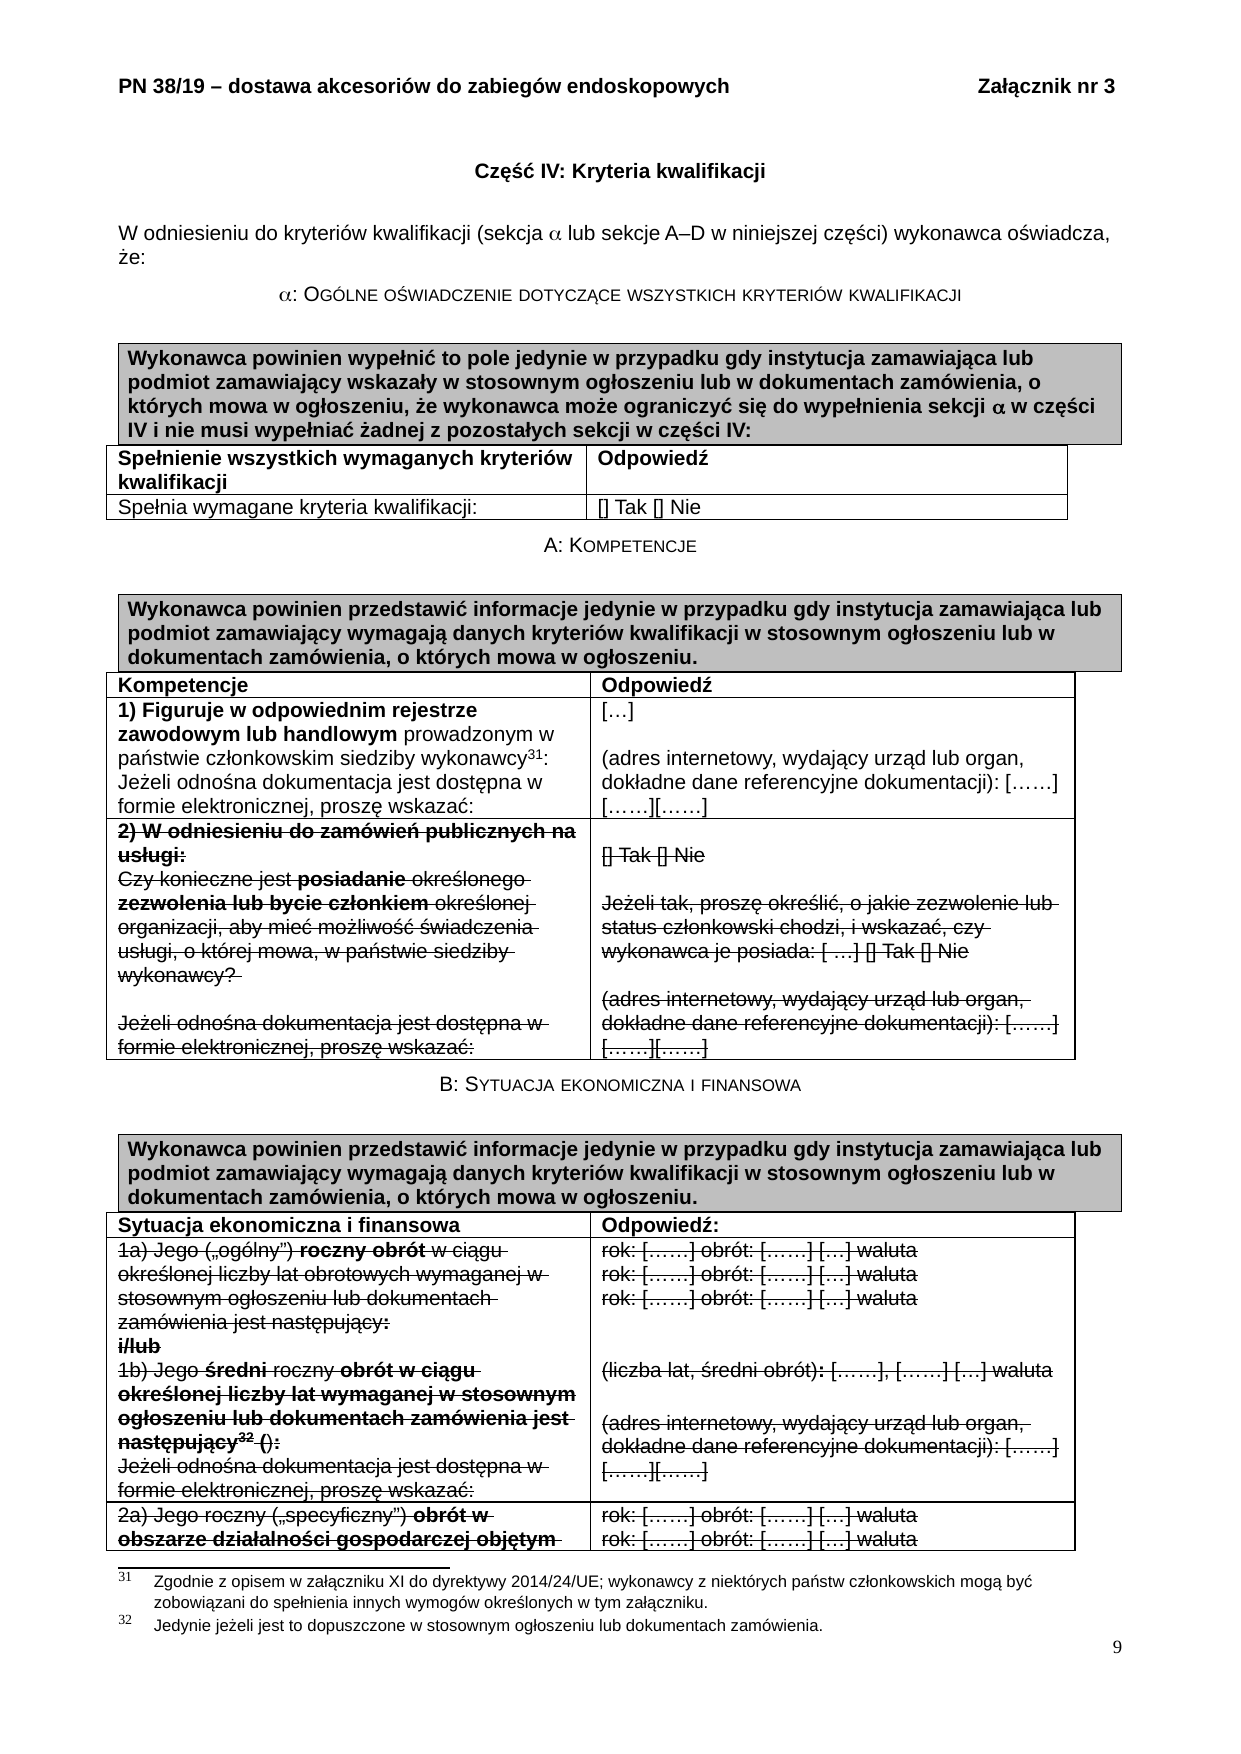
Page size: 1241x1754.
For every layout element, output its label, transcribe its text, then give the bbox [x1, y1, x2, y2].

table_header Odpowiedź [591, 673, 1074, 697]
text Wykonawca powinien przedstawić informacje jedynie w przypadku gdy instytucja zamawiająca lub podmiot zamawiający wymagają danych kryteriów kwalifikacji w stosownym ogłoszeniu lub w dokumentach zamówienia, o których mowa w ogłoszeniu. [119, 1135, 1121, 1211]
table_header Sytuacja ekonomiczna i finansowa [107, 1213, 590, 1237]
title Część IV: Kryteria kwalifikacji [118, 159, 1122, 183]
table_header Kompetencje [107, 673, 590, 697]
table_cell rok: [……] obrót: [……] […] waluta rok: [……] obrót: [……] […] waluta [591, 1503, 1074, 1550]
table_cell rok: [……] obrót: [……] […] waluta rok: [……] obrót: [……] […] waluta rok: [……] obrót: [……] […] waluta (liczba lat, średni obrót): [……], [……] […] waluta (adres internetowy, wydający urząd lub organ, dokładne dane referencyjne dokumentacji): [……][……][……] [591, 1238, 1074, 1501]
text Wykonawca powinien wypełnić to pole jedynie w przypadku gdy instytucja zamawiająca lub podmiot zamawiający wskazały w stosownym ogłoszeniu lub w dokumentach zamówienia, o których mowa w ogłoszeniu, że wykonawca może ograniczyć się do wypełnienia sekcji  w części IV i nie musi wypełniać żadnej z pozostałych sekcji w części IV: [119, 344, 1121, 444]
table_cell 2) W odniesieniu do zamówień publicznych na usługi: Czy konieczne jest posiadanie określonego zezwolenia lub bycie członkiem określonej organizacji, aby mieć możliwość świadczenia usługi, o której mowa, w państwie siedziby wykonawcy? Jeżeli odnośna dokumentacja jest dostępna w formie elektronicznej, proszę wskazać: [107, 819, 590, 1059]
table_header Spełnienie wszystkich wymaganych kryteriów kwalifikacji [107, 446, 586, 494]
table_cell 2a) Jego roczny („specyficzny”) obrót w obszarze działalności gospodarczej objętym [107, 1503, 590, 1550]
title : Ogólne oświadczenie dotyczące wszystkich kryteriów kwalifikacji [118, 281, 1122, 305]
title B: Sytuacja ekonomiczna i finansowa [118, 1072, 1122, 1096]
table_cell […] (adres internetowy, wydający urząd lub organ, dokładne dane referencyjne dokumentacji): [……][……][……] [591, 698, 1074, 818]
text W odniesieniu do kryteriów kwalifikacji (sekcja  lub sekcje A–D w niniejszej części) wykonawca oświadcza, że: [118, 221, 1122, 269]
table_header Odpowiedź: [591, 1213, 1074, 1237]
table_cell Spełnia wymagane kryteria kwalifikacji: [107, 495, 586, 519]
table_cell 1) Figuruje w odpowiednim rejestrze zawodowym lub handlowym prowadzonym w państwie członkowskim siedziby wykonawcy: Jeżeli odnośna dokumentacja jest dostępna w formie elektronicznej, proszę wskazać: [107, 698, 590, 818]
text Wykonawca powinien przedstawić informacje jedynie w przypadku gdy instytucja zamawiająca lub podmiot zamawiający wymagają danych kryteriów kwalifikacji w stosownym ogłoszeniu lub w dokumentach zamówienia, o których mowa w ogłoszeniu. [119, 595, 1121, 671]
table_cell [] Tak [] Nie Jeżeli tak, proszę określić, o jakie zezwolenie lub status członkowski chodzi, i wskazać, czy wykonawca je posiada: [ …] [] Tak [] Nie (adres internetowy, wydający urząd lub organ, dokładne dane referencyjne dokumentacji): [……][……][……] [591, 819, 1074, 1059]
title A: Kompetencje [118, 533, 1122, 557]
table_header Odpowiedź [587, 446, 1067, 494]
table_cell [] Tak [] Nie [587, 495, 1067, 519]
table_cell 1a) Jego („ogólny”) roczny obrót w ciągu określonej liczby lat obrotowych wymaganej w stosownym ogłoszeniu lub dokumentach zamówienia jest następujący: i/lub 1b) Jego średni roczny obrót w ciągu określonej liczby lat wymaganej w stosownym ogłoszeniu lub dokumentach zamówienia jest następujący (): Jeżeli odnośna dokumentacja jest dostępna w formie elektronicznej, proszę wskazać: [107, 1238, 590, 1501]
